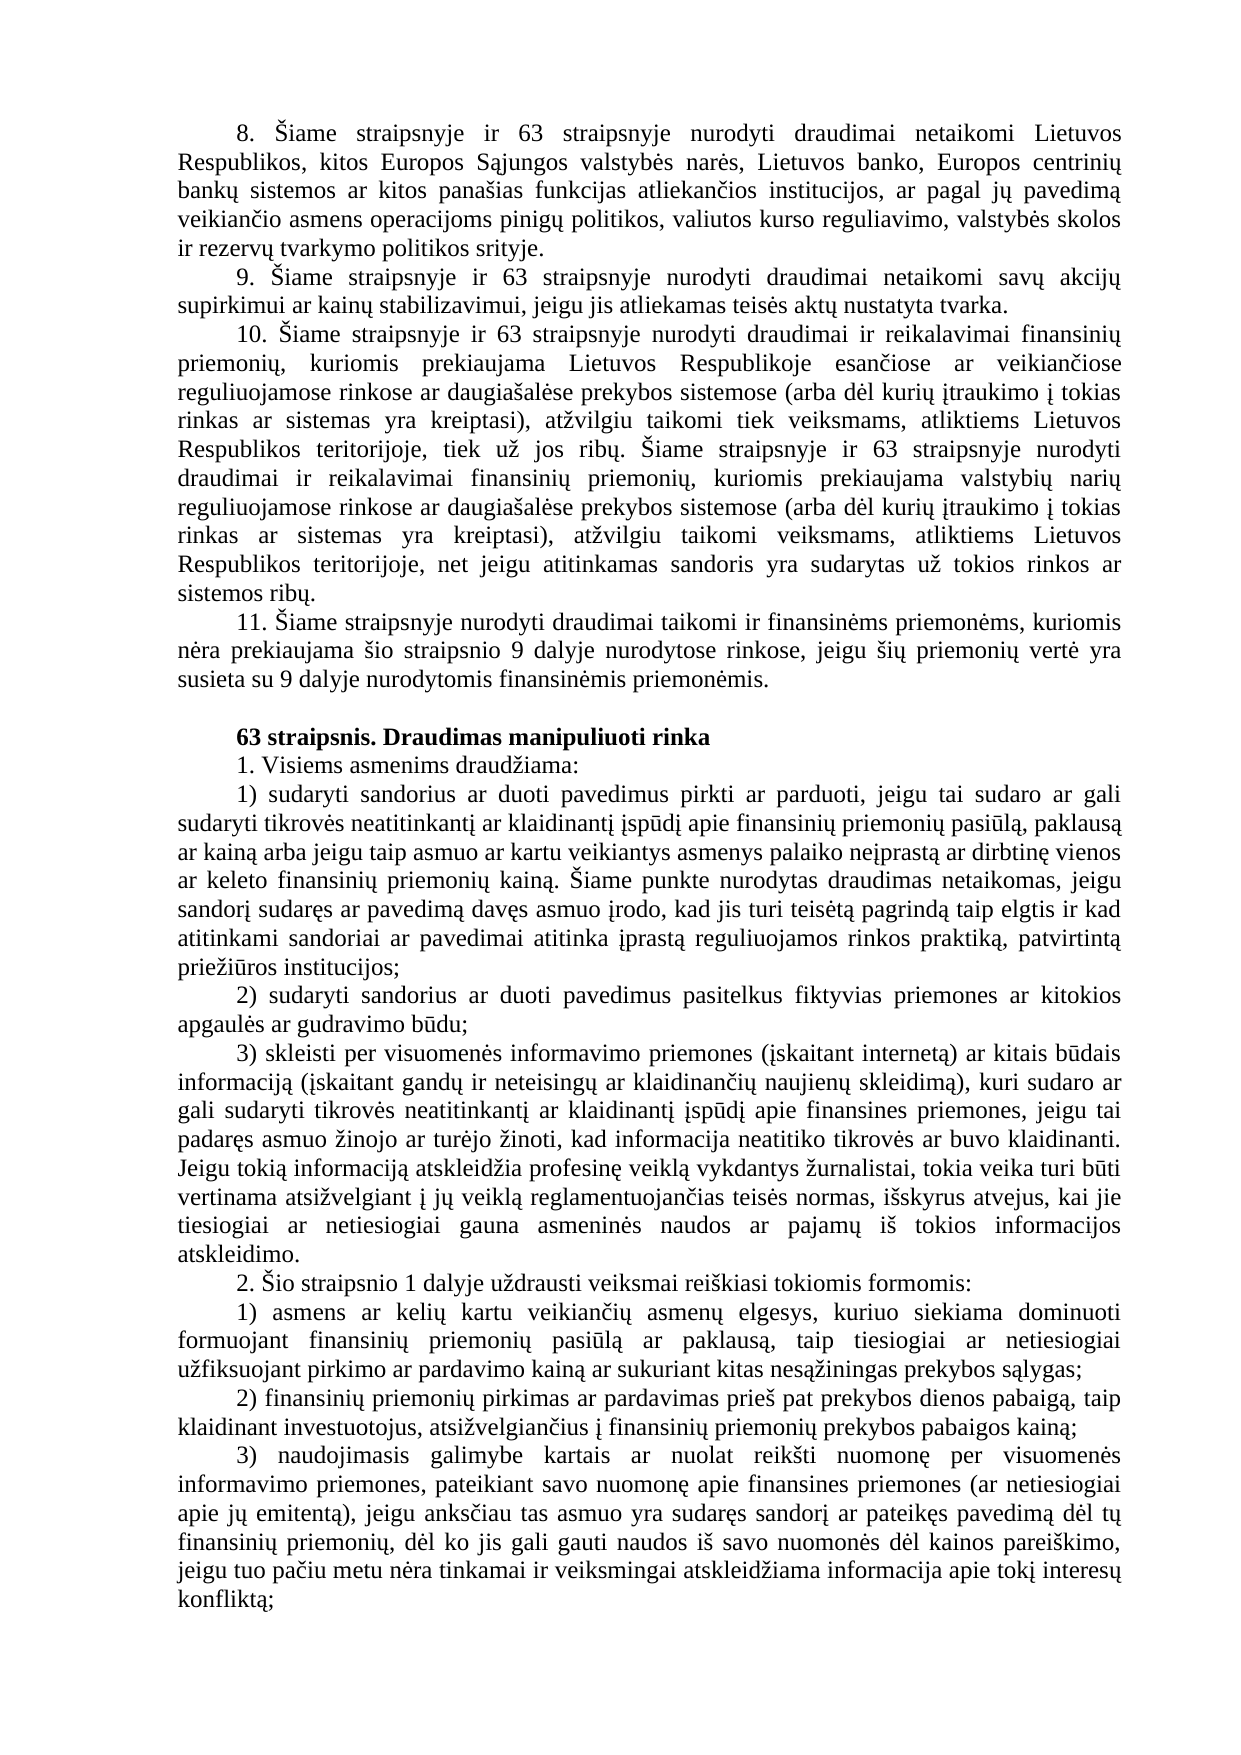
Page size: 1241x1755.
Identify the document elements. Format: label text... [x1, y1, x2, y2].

text 11. Šiame straipsnyje nurodyti draudimai taikomi ir finansinėms priemonėms, kuriomis nėra prekiaujama šio straipsnio 9 dalyje nurodytose rinkose, jeigu šių priemonių vertė yra susieta su 9 dalyje nurodytomis finansinėmis priemonėmis. [177, 607, 1122, 693]
text 2) finansinių priemonių pirkimas ar pardavimas prieš pat prekybos dienos pabaigą, taip klaidinant investuotojus, atsižvelgiančius į finansinių priemonių prekybos pabaigos kainą; [177, 1383, 1122, 1441]
text 63 straipsnis. Draudimas manipuliuoti rinka [236, 722, 1122, 751]
text 3) skleisti per visuomenės informavimo priemones (įskaitant internetą) ar kitais būdais informaciją (įskaitant gandų ir neteisingų ar klaidinančių naujienų skleidimą), kuri sudaro ar gali sudaryti tikrovės neatitinkantį ar klaidinantį įspūdį apie finansines priemones, jeigu tai padaręs asmuo žinojo ar turėjo žinoti, kad informacija neatitiko tikrovės ar buvo klaidinanti. Jeigu tokią informaciją atskleidžia profesinę veiklą vykdantys žurnalistai, tokia veika turi būti vertinama atsižvelgiant į jų veiklą reglamentuojančias teisės normas, išskyrus atvejus, kai jie tiesiogiai ar netiesiogiai gauna asmeninės naudos ar pajamų iš tokios informacijos atskleidimo. [177, 1038, 1122, 1268]
text 8. Šiame straipsnyje ir 63 straipsnyje nurodyti draudimai netaikomi Lietuvos Respublikos, kitos Europos Sąjungos valstybės narės, Lietuvos banko, Europos centrinių bankų sistemos ar kitos panašias funkcijas atliekančios institucijos, ar pagal jų pavedimą veikiančio asmens operacijoms pinigų politikos, valiutos kurso reguliavimo, valstybės skolos ir rezervų tvarkymo politikos srityje. [177, 118, 1122, 262]
text 10. Šiame straipsnyje ir 63 straipsnyje nurodyti draudimai ir reikalavimai finansinių priemonių, kuriomis prekiaujama Lietuvos Respublikoje esančiose ar veikiančiose reguliuojamose rinkose ar daugiašalėse prekybos sistemose (arba dėl kurių įtraukimo į tokias rinkas ar sistemas yra kreiptasi), atžvilgiu taikomi tiek veiksmams, atliktiems Lietuvos Respublikos teritorijoje, tiek už jos ribų. Šiame straipsnyje ir 63 straipsnyje nurodyti draudimai ir reikalavimai finansinių priemonių, kuriomis prekiaujama valstybių narių reguliuojamose rinkose ar daugiašalėse prekybos sistemose (arba dėl kurių įtraukimo į tokias rinkas ar sistemas yra kreiptasi), atžvilgiu taikomi veiksmams, atliktiems Lietuvos Respublikos teritorijoje, net jeigu atitinkamas sandoris yra sudarytas už tokios rinkos ar sistemos ribų. [177, 319, 1122, 607]
text 3) naudojimasis galimybe kartais ar nuolat reikšti nuomonę per visuomenės informavimo priemones, pateikiant savo nuomonę apie finansines priemones (ar netiesiogiai apie jų emitentą), jeigu anksčiau tas asmuo yra sudaręs sandorį ar pateikęs pavedimą dėl tų finansinių priemonių, dėl ko jis gali gauti naudos iš savo nuomonės dėl kainos pareiškimo, jeigu tuo pačiu metu nėra tinkamai ir veiksmingai atskleidžiama informacija apie tokį interesų konfliktą; [177, 1441, 1122, 1613]
text 1. Visiems asmenims draudžiama: [177, 751, 1122, 779]
text 2) sudaryti sandorius ar duoti pavedimus pasitelkus fiktyvias priemones ar kitokios apgaulės ar gudravimo būdu; [177, 981, 1122, 1038]
text 1) sudaryti sandorius ar duoti pavedimus pirkti ar parduoti, jeigu tai sudaro ar gali sudaryti tikrovės neatitinkantį ar klaidinantį įspūdį apie finansinių priemonių pasiūlą, paklausą ar kainą arba jeigu taip asmuo ar kartu veikiantys asmenys palaiko neįprastą ar dirbtinę vienos ar keleto finansinių priemonių kainą. Šiame punkte nurodytas draudimas netaikomas, jeigu sandorį sudaręs ar pavedimą davęs asmuo įrodo, kad jis turi teisėtą pagrindą taip elgtis ir kad atitinkami sandoriai ar pavedimai atitinka įprastą reguliuojamos rinkos praktiką, patvirtintą priežiūros institucijos; [177, 779, 1122, 981]
text 2. Šio straipsnio 1 dalyje uždrausti veiksmai reiškiasi tokiomis formomis: [177, 1268, 1122, 1297]
text 9. Šiame straipsnyje ir 63 straipsnyje nurodyti draudimai netaikomi savų akcijų supirkimui ar kainų stabilizavimui, jeigu jis atliekamas teisės aktų nustatyta tvarka. [177, 262, 1122, 319]
text 1) asmens ar kelių kartu veikiančių asmenų elgesys, kuriuo siekiama dominuoti formuojant finansinių priemonių pasiūlą ar paklausą, taip tiesiogiai ar netiesiogiai užfiksuojant pirkimo ar pardavimo kainą ar sukuriant kitas nesąžiningas prekybos sąlygas; [177, 1297, 1122, 1383]
